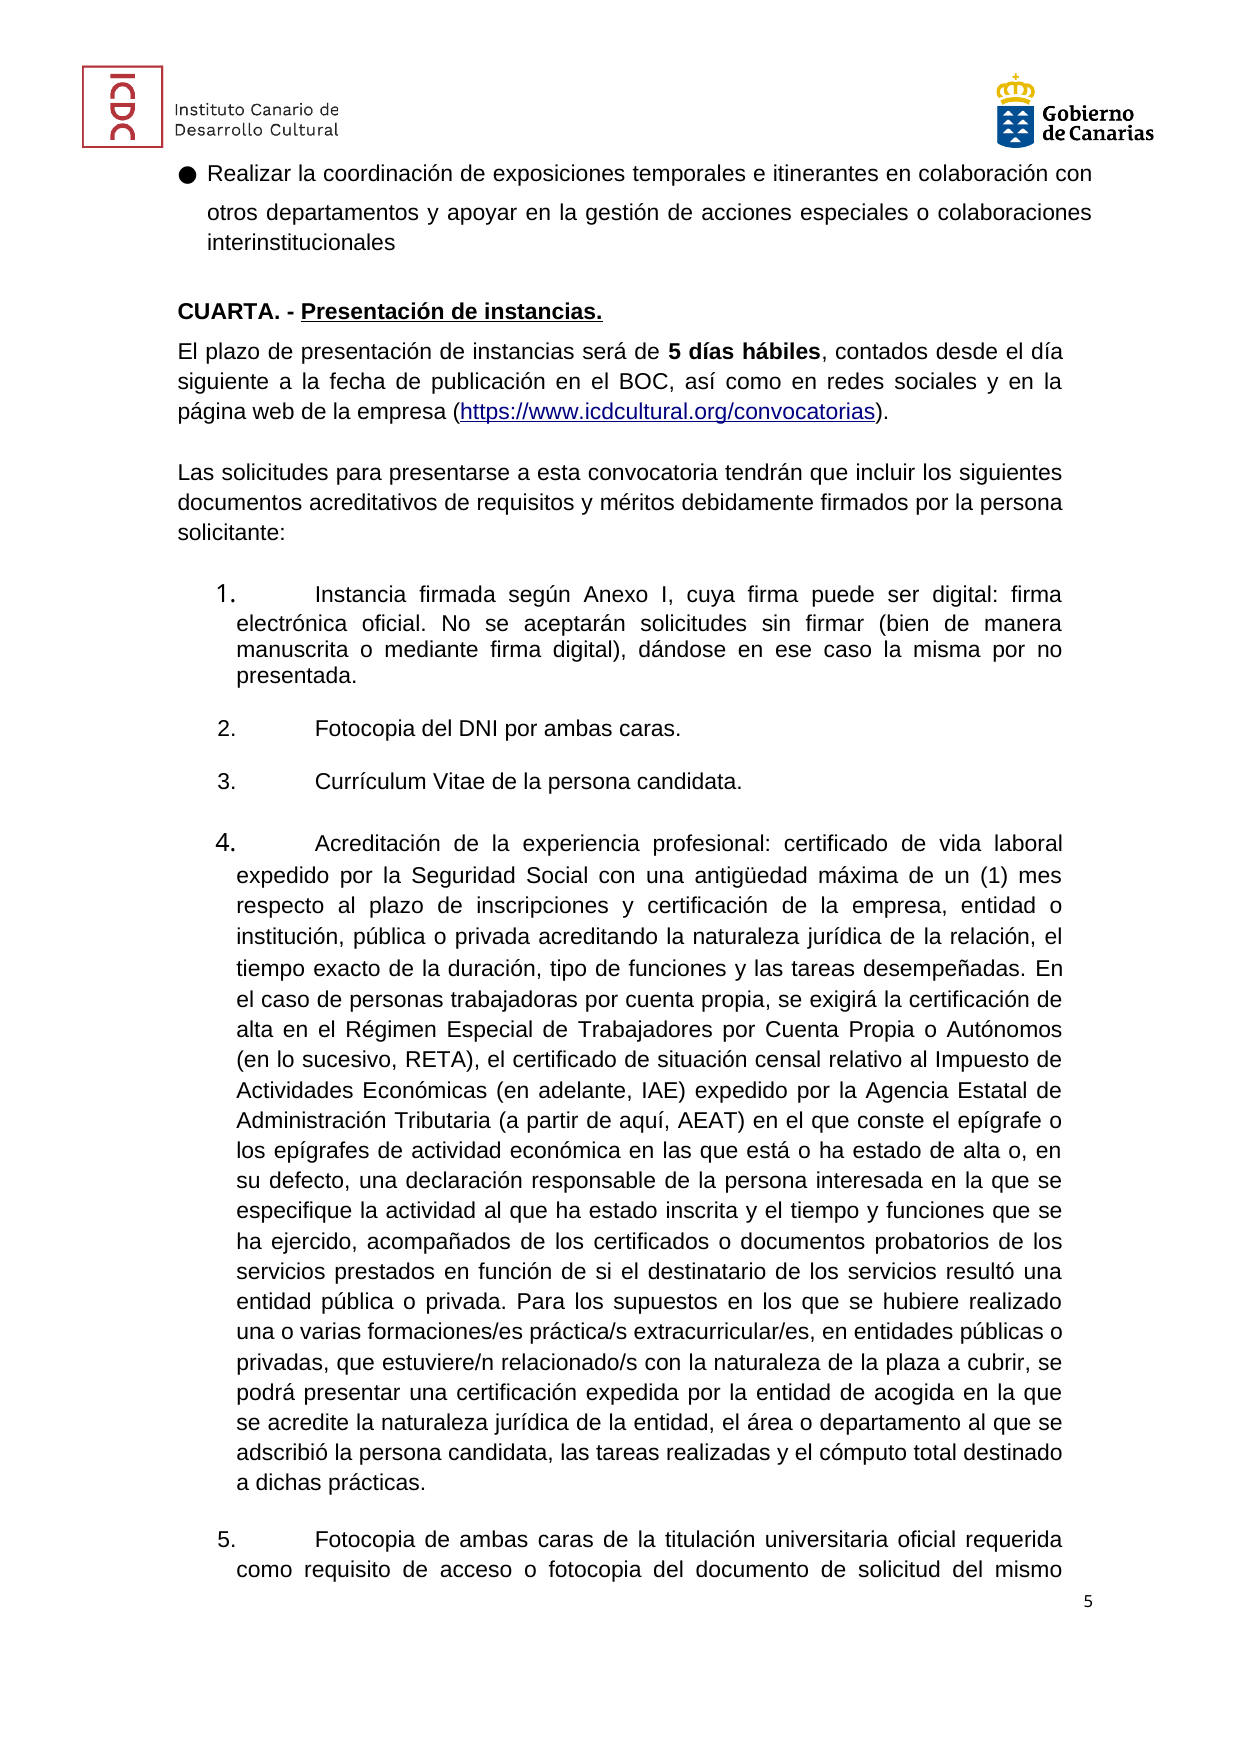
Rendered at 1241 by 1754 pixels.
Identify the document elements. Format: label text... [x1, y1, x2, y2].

text Las solicitudes para presentarse a esta convocatoria tendrán que incluir los siguientes documentos acreditativos de requisitos y méritos debidamente firmados por la persona solicitante: [177, 459, 1063, 545]
list Fotocopia del DNI por ambas caras. [236, 715, 1063, 741]
list Acreditación de la experiencia profesional: certificado de vida laboral expedido por la Seguridad Social con una antigüedad máxima de un (1) mes respecto al plazo de inscripciones y certificación de la empresa, entidad o institución, pública o privada acreditando la naturaleza jurídica de la relación, el tiempo exacto de la duración, tipo de funciones y las tareas desempeñadas. En el caso de personas trabajadoras por cuenta propia, se exigirá la certificación de alta en el Régimen Especial de Trabajadores por Cuenta Propia o Autónomos (en lo sucesivo, RETA), el certificado de situación censal relativo al Impuesto de Actividades Económicas (en adelante, IAE) expedido por la Agencia Estatal de Administración Tributaria (a partir de aquí, AEAT) en el que conste el epígrafe o los epígrafes de actividad económica en las que está o ha estado de alta o, en su defecto, una declaración responsable de la persona interesada en la que se especifique la actividad al que ha estado inscrita y el tiempo y funciones que se ha ejercido, acompañados de los certificados o documentos probatorios de los servicios prestados en función de si el destinatario de los servicios resultó una entidad pública o privada. Para los supuestos en los que se hubiere realizado una o varias formaciones/es práctica/s extracurricular/es, en entidades públicas o privadas, que estuviere/n relacionado/s con la naturaleza de la plaza a cubrir, se podrá presentar una certificación expedida por la entidad de acogida en la que se acredite la naturaleza jurídica de la entidad, el área o departamento al que se adscribió la persona candidata, las tareas realizadas y el cómputo total destinado a dichas prácticas. [236, 824, 1063, 1496]
list Realizar la coordinación de exposiciones temporales e itinerantes en colaboración con otros departamentos y apoyar en la gestión de acciones especiales o colaboraciones interinstitucionales [177, 148, 1093, 255]
list Currículum Vitae de la persona candidata. [236, 768, 1063, 794]
list Fotocopia de ambas caras de la titulación universitaria oficial requerida como requisito de acceso o fotocopia del documento de solicitud del mismo [236, 1526, 1063, 1582]
list Instancia firmada según Anexo I, cuya firma puede ser digital: firma electrónica oficial. No se aceptarán solicitudes sin firmar (bien de manera manuscrita o mediante firma digital), dándose en ese caso la misma por no presentada. [236, 576, 1063, 689]
text El plazo de presentación de instancias será de 5 días hábiles, contados desde el día siguiente a la fecha de publicación en el BOC, así como en redes sociales y en la página web de la empresa (https://www.icdcultural.org/convocatorias). [177, 338, 1063, 424]
text CUARTA. - Presentación de instancias. [177, 298, 1063, 325]
